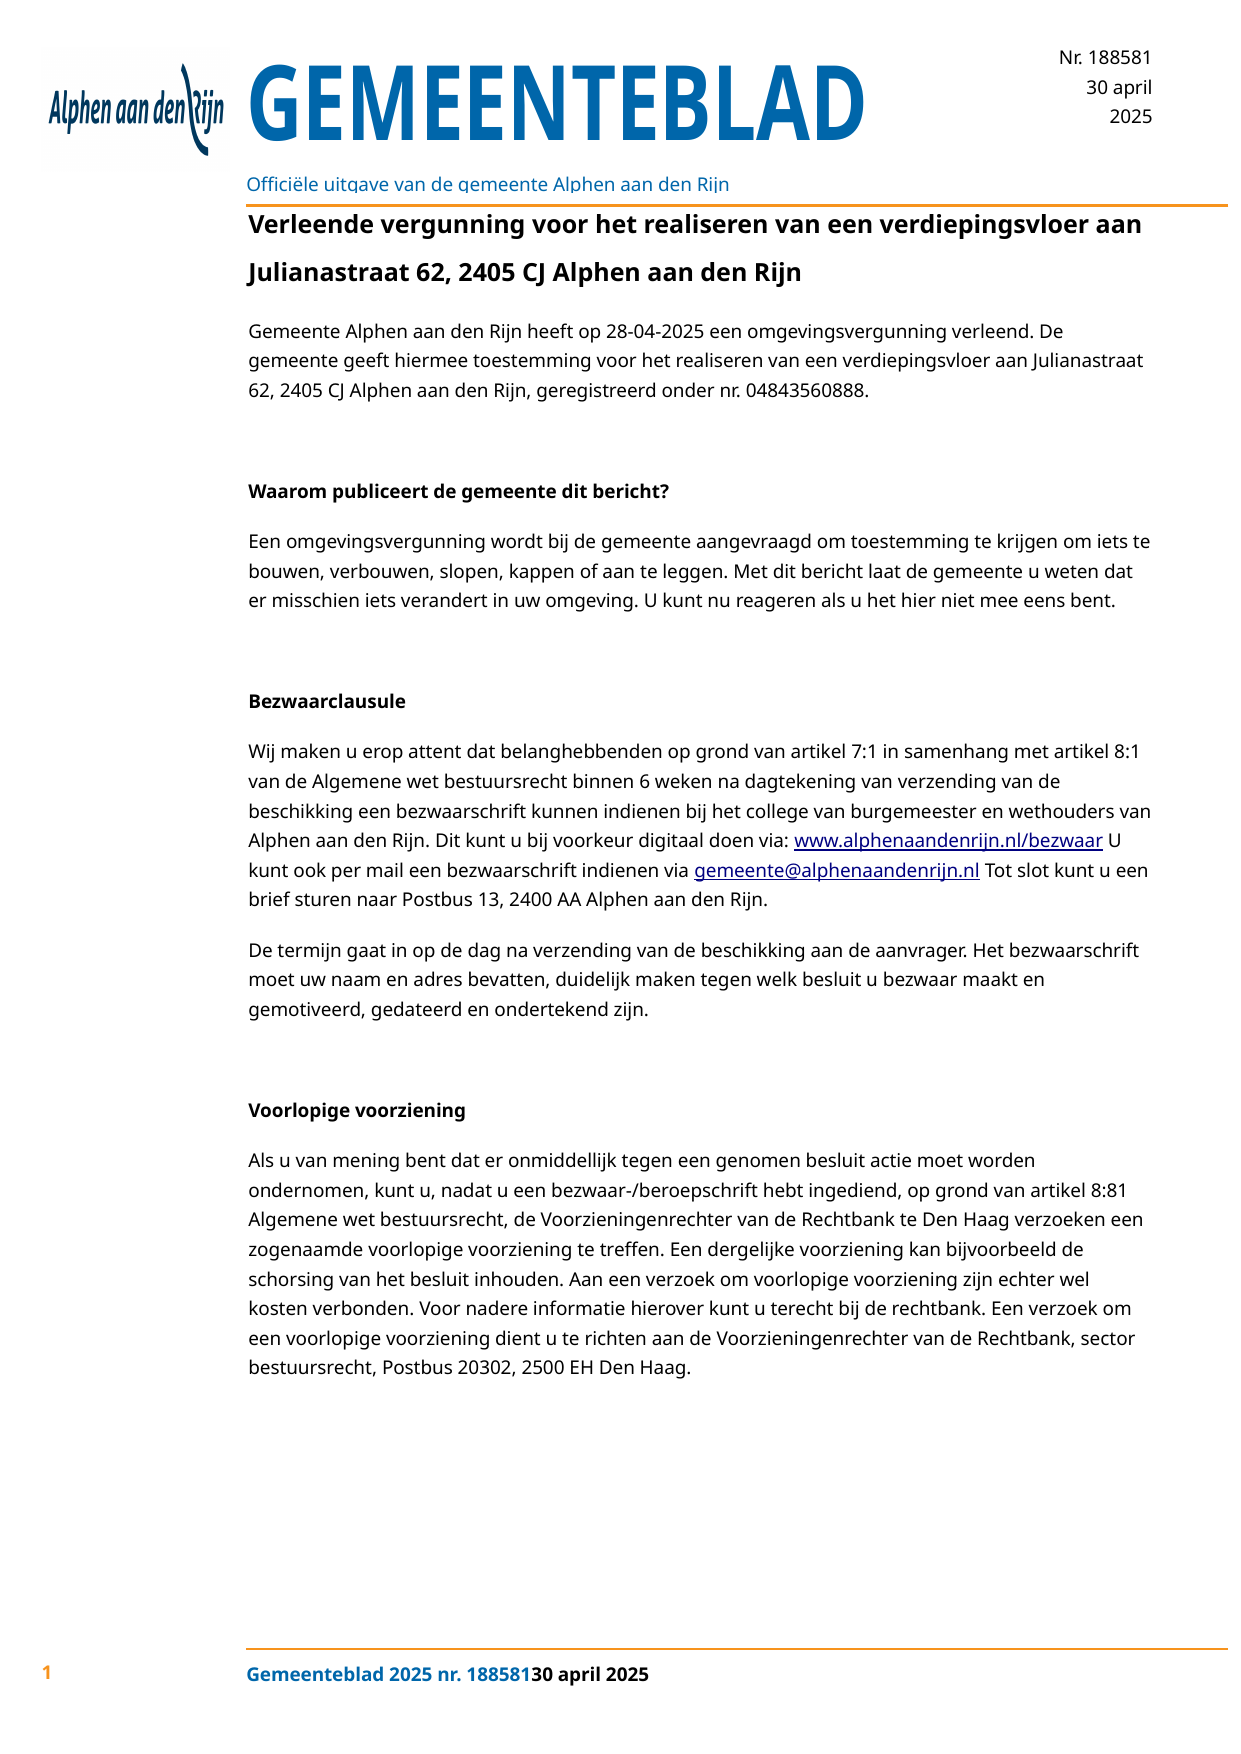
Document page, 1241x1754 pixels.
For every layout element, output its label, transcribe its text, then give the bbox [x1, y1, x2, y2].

text Een omgevingsvergunning wordt bij de gemeente aangevraagd om toestemming te krijgen om iets te bouwen, verbouwen, slopen, kappen of aan te leggen. Met dit bericht laat de gemeente u weten dat er misschien iets verandert in uw omgeving. U kunt nu reageren als u het hier niet mee eens bent. [248, 528, 1152, 613]
text Wij maken u erop attent dat belanghebbenden op grond van artikel 7:1 in samenhang met artikel 8:1 van de Algemene wet bestuursrecht binnen 6 weken na dagtekening van verzending van de beschikking een bezwaarschrift kunnen indienen bij het college van burgemeester en wethouders van Alphen aan den Rijn. Dit kunt u bij voorkeur digitaal doen via: www.alphenaandenrijn.nl/bezwaar U kunt ook per mail een bezwaarschrift indienen via gemeente@alphenaandenrijn.nl Tot slot kunt u een brief sturen naar Postbus 13, 2400 AA Alphen aan den Rijn. [248, 739, 1152, 912]
picture [41, 47, 231, 172]
text Bezwaarclausule [248, 688, 1152, 714]
text Verleende vergunning voor het realiseren van een verdiepingsvloer aan Julianastraat 62, 2405 CJ Alphen aan den Rijn [248, 207, 1152, 288]
text Als u van mening bent dat er onmiddellijk tegen een genomen besluit actie moet worden ondernomen, kunt u, nadat u een bezwaar-/beroepschrift hebt ingediend, op grond van artikel 8:81 Algemene wet bestuursrecht, de Voorzieningenrechter van de Rechtbank te Den Haag verzoeken een zogenaamde voorlopige voorziening te treffen. Een dergelijke voorziening kan bijvoorbeeld de schorsing van het besluit inhouden. Aan een verzoek om voorlopige voorziening zijn echter wel kosten verbonden. Voor nadere informatie hierover kunt u terecht bij de rechtbank. Een verzoek om een voorlopige voorziening dient u te richten aan de Voorzieningenrechter van de Rechtbank, sector bestuursrecht, Postbus 20302, 2500 EH Den Haag. [248, 1147, 1152, 1380]
text Gemeente Alphen aan den Rijn heeft op 28-04-2025 een omgevingsvergunning verleend. De gemeente geeft hiermee toestemming voor het realiseren van een verdiepingsvloer aan Julianastraat 62, 2405 CJ Alphen aan den Rijn, geregistreerd onder nr. 04843560888. [248, 318, 1152, 403]
text Voorlopige voorziening [248, 1097, 1152, 1123]
text De termijn gaat in op de dag na verzending van de beschikking aan de aanvrager. Het bezwaarschrift moet uw naam en adres bevatten, duidelijk maken tegen welk besluit u bezwaar maakt en gemotiveerd, gedateerd en ondertekend zijn. [248, 937, 1152, 1022]
text Waarom publiceert de gemeente dit bericht? [248, 478, 1152, 504]
